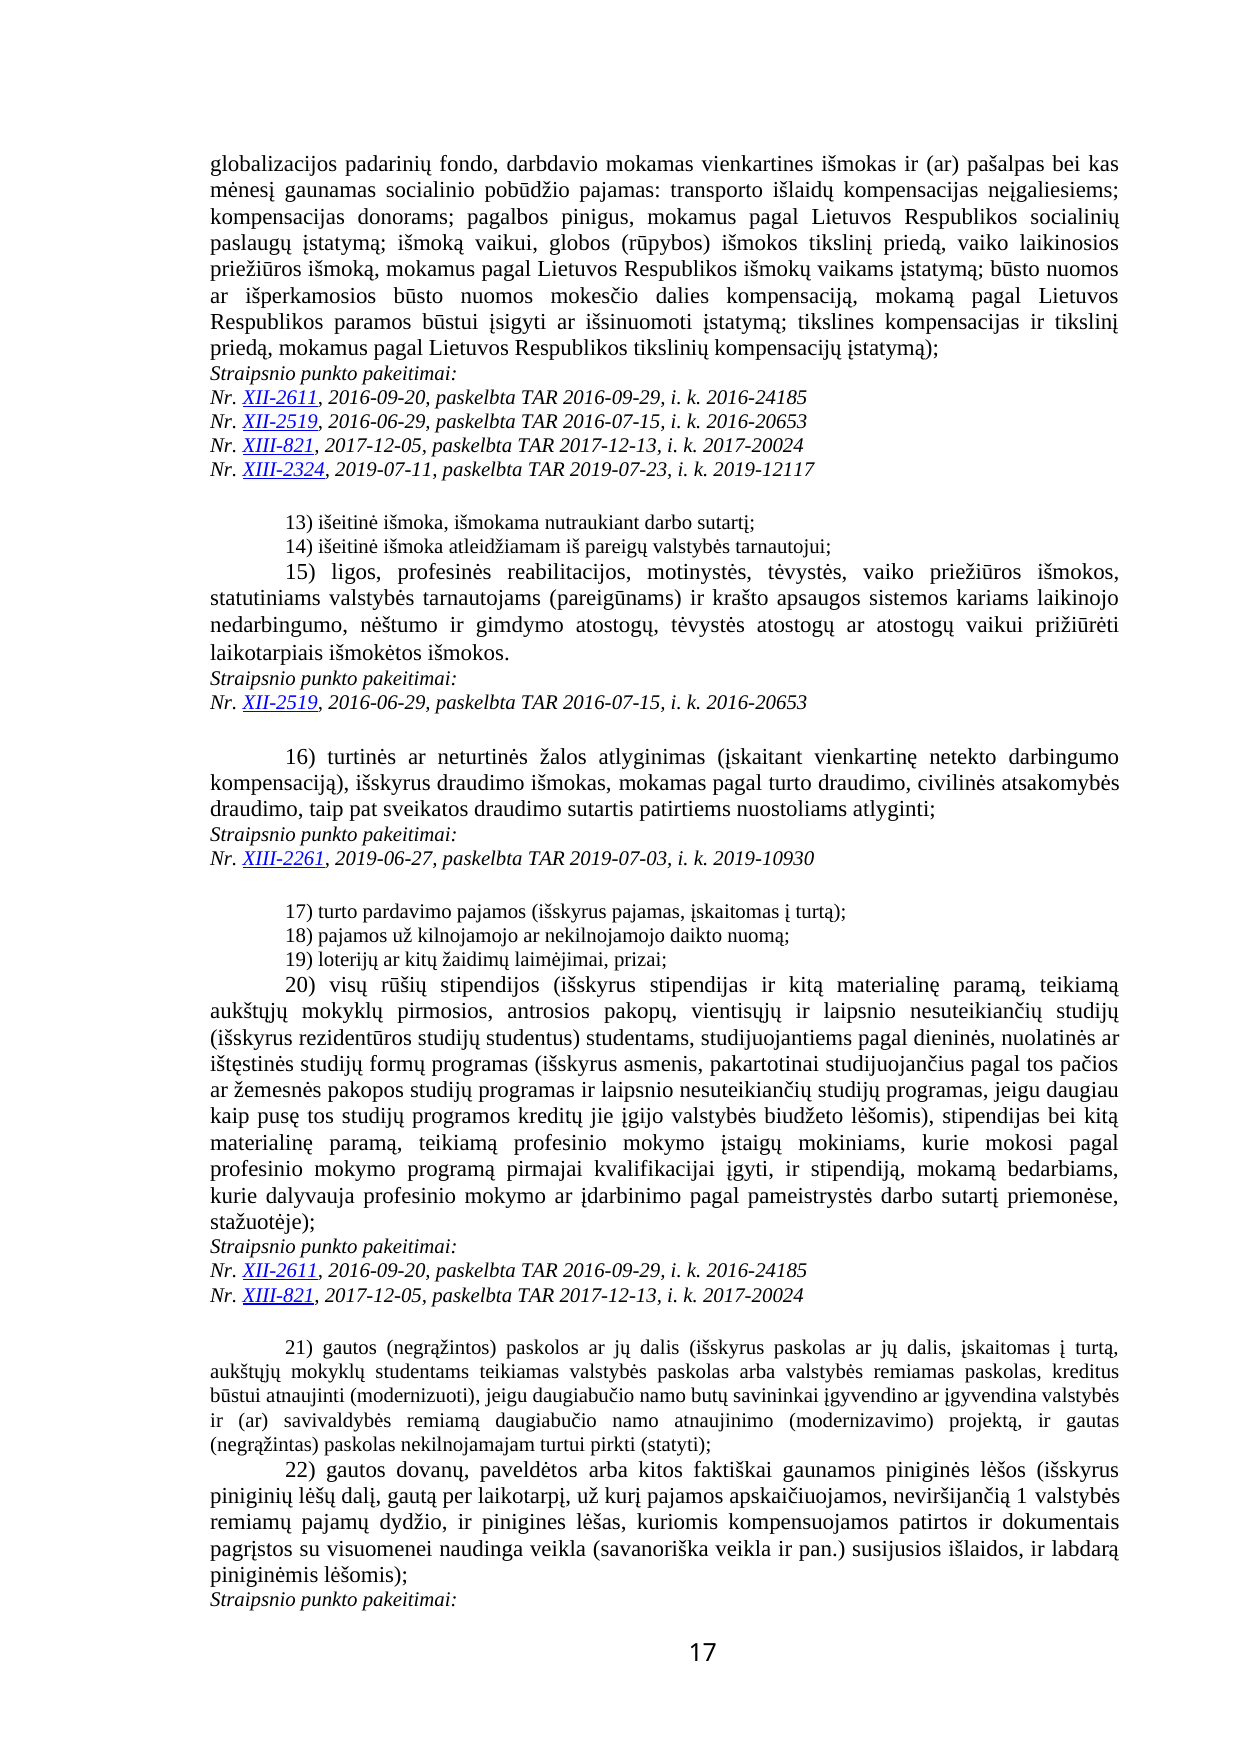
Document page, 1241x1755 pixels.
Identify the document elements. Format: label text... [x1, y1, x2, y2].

text Straipsnio punkto pakeitimai: [210, 822, 1120, 846]
text Nr. XII-2611, 2016-09-20, paskelbta TAR 2016-09-29, i. k. 2016-24185 [210, 385, 1120, 409]
text 22) gautos dovanų, paveldėtos arba kitos faktiškai gaunamos piniginės lėšos (išskyrus piniginių lėšų dalį, gautą per laikotarpį, už kurį pajamos apskaičiuojamos, neviršijančią 1 valstybės remiamų pajamų dydžio, ir pinigines lėšas, kuriomis kompensuojamos patirtos ir dokumentais pagrįstos su visuomenei naudinga veikla (savanoriška veikla ir pan.) susijusios išlaidos, ir labdarą piniginėmis lėšomis); [210, 1456, 1120, 1587]
text Nr. XII-2611, 2016-09-20, paskelbta TAR 2016-09-29, i. k. 2016-24185 [210, 1258, 1120, 1282]
text Straipsnio punkto pakeitimai: [210, 1234, 1120, 1258]
text 18) pajamos už kilnojamojo ar nekilnojamojo daikto nuomą; [210, 923, 1120, 947]
text Nr. XII-2519, 2016-06-29, paskelbta TAR 2016-07-15, i. k. 2016-20653 [210, 690, 1120, 714]
text 20) visų rūšių stipendijos (išskyrus stipendijas ir kitą materialinę paramą, teikiamą aukštųjų mokyklų pirmosios, antrosios pakopų, vientisųjų ir laipsnio nesuteikiančių studijų (išskyrus rezidentūros studijų studentus) studentams, studijuojantiems pagal dieninės, nuolatinės ar ištęstinės studijų formų programas (išskyrus asmenis, pakartotinai studijuojančius pagal tos pačios ar žemesnės pakopos studijų programas ir laipsnio nesuteikiančių studijų programas, jeigu daugiau kaip pusę tos studijų programos kreditų jie įgijo valstybės biudžeto lėšomis), stipendijas bei kitą materialinę paramą, teikiamą profesinio mokymo įstaigų mokiniams, kurie mokosi pagal profesinio mokymo programą pirmajai kvalifikacijai įgyti, ir stipendiją, mokamą bedarbiams, kurie dalyvauja profesinio mokymo ar įdarbinimo pagal pameistrystės darbo sutartį priemonėse, stažuotėje); [210, 971, 1120, 1234]
text 16) turtinės ar neturtinės žalos atlyginimas (įskaitant vienkartinę netekto darbingumo kompensaciją), išskyrus draudimo išmokas, mokamas pagal turto draudimo, civilinės atsakomybės draudimo, taip pat sveikatos draudimo sutartis patirtiems nuostoliams atlyginti; [210, 743, 1120, 822]
text Nr. XIII-821, 2017-12-05, paskelbta TAR 2017-12-13, i. k. 2017-20024 [210, 1282, 1120, 1307]
text Straipsnio punkto pakeitimai: [210, 1587, 1120, 1611]
text Straipsnio punkto pakeitimai: [210, 666, 1120, 690]
text 15) ligos, profesinės reabilitacijos, motinystės, tėvystės, vaiko priežiūros išmokos, statutiniams valstybės tarnautojams (pareigūnams) ir krašto apsaugos sistemos kariams laikinojo nedarbingumo, nėštumo ir gimdymo atostogų, tėvystės atostogų ar atostogų vaikui prižiūrėti laikotarpiais išmokėtos išmokos. [210, 558, 1120, 666]
text Nr. XIII-2324, 2019-07-11, paskelbta TAR 2019-07-23, i. k. 2019-12117 [210, 457, 1120, 481]
text Straipsnio punkto pakeitimai: [210, 361, 1120, 385]
text 13) išeitinė išmoka, išmokama nutraukiant darbo sutartį; [210, 510, 1120, 534]
text Nr. XII-2519, 2016-06-29, paskelbta TAR 2016-07-15, i. k. 2016-20653 [210, 409, 1120, 433]
text 14) išeitinė išmoka atleidžiamam iš pareigų valstybės tarnautojui; [210, 534, 1120, 558]
text 19) loterijų ar kitų žaidimų laimėjimai, prizai; [210, 947, 1120, 971]
text Nr. XIII-2261, 2019-06-27, paskelbta TAR 2019-07-03, i. k. 2019-10930 [210, 846, 1120, 870]
text Nr. XIII-821, 2017-12-05, paskelbta TAR 2017-12-13, i. k. 2017-20024 [210, 433, 1120, 457]
text 21) gautos (negrąžintos) paskolos ar jų dalis (išskyrus paskolas ar jų dalis, įskaitomas į turtą, aukštųjų mokyklų studentams teikiamas valstybės paskolas arba valstybės remiamas paskolas, kreditus būstui atnaujinti (modernizuoti), jeigu daugiabučio namo butų savininkai įgyvendino ar įgyvendina valstybės ir (ar) savivaldybės remiamą daugiabučio namo atnaujinimo (modernizavimo) projektą, ir gautas (negrąžintas) paskolas nekilnojamajam turtui pirkti (statyti); [210, 1335, 1120, 1456]
text 17) turto pardavimo pajamos (išskyrus pajamas, įskaitomas į turtą); [210, 899, 1120, 923]
text globalizacijos padarinių fondo, darbdavio mokamas vienkartines išmokas ir (ar) pašalpas bei kas mėnesį gaunamas socialinio pobūdžio pajamas: transporto išlaidų kompensacijas neįgaliesiems; kompensacijas donorams; pagalbos pinigus, mokamus pagal Lietuvos Respublikos socialinių paslaugų įstatymą; išmoką vaikui, globos (rūpybos) išmokos tikslinį priedą, vaiko laikinosios priežiūros išmoką, mokamus pagal Lietuvos Respublikos išmokų vaikams įstatymą; būsto nuomos ar išperkamosios būsto nuomos mokesčio dalies kompensaciją, mokamą pagal Lietuvos Respublikos paramos būstui įsigyti ar išsinuomoti įstatymą; tikslines kompensacijas ir tikslinį priedą, mokamus pagal Lietuvos Respublikos tikslinių kompensacijų įstatymą); [210, 150, 1120, 361]
